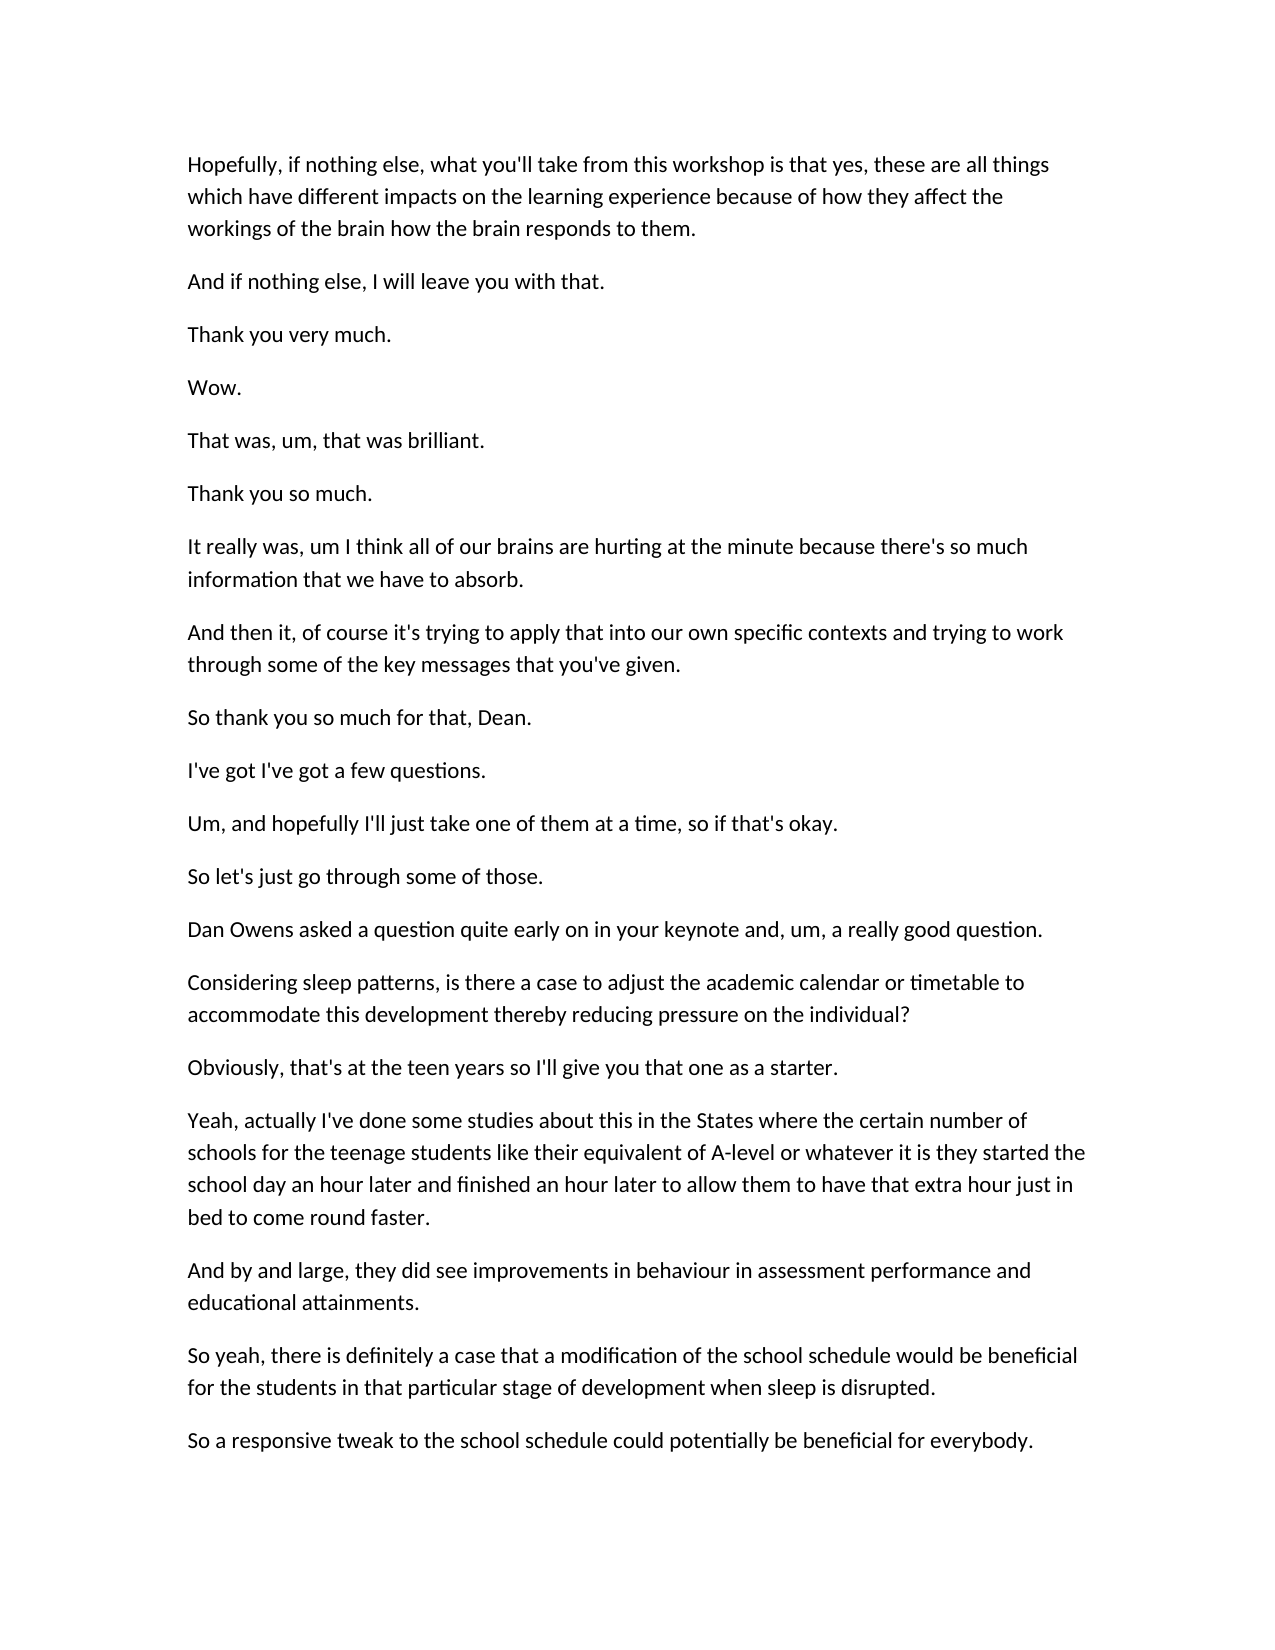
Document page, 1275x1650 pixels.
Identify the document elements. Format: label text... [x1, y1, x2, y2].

text Considering sleep patterns, is there a case to adjust the academic calendar or timetable to accommodate this development thereby reducing pressure on the individual? [187, 968, 1087, 1028]
text And if nothing else, I will leave you with that. [187, 267, 1087, 295]
text That was, um, that was brilliant. [187, 426, 1087, 454]
text Thank you so much. [187, 479, 1087, 507]
text Um, and hopefully I'll just take one of them at a time, so if that's okay. [187, 809, 1087, 837]
text So yeah, there is definitely a case that a modification of the school schedule would be beneficial for the students in that particular stage of development when sleep is disrupted. [187, 1341, 1087, 1401]
text So thank you so much for that, Dean. [187, 703, 1087, 731]
text So let's just go through some of those. [187, 862, 1087, 890]
text Obviously, that's at the teen years so I'll give you that one as a starter. [187, 1053, 1087, 1081]
text Thank you very much. [187, 320, 1087, 348]
text It really was, um I think all of our brains are hurting at the minute because there's so much information that we have to absorb. [187, 532, 1087, 593]
text I've got I've got a few questions. [187, 756, 1087, 784]
text Wow. [187, 373, 1087, 401]
text And then it, of course it's trying to apply that into our own specific contexts and trying to work through some of the key messages that you've given. [187, 618, 1087, 678]
text Yeah, actually I've done some studies about this in the States where the certain number of schools for the teenage students like their equivalent of A-level or whatever it is they started the school day an hour later and finished an hour later to allow them to have that extra hour just in bed to come round faster. [187, 1106, 1087, 1231]
text Dan Owens asked a question quite early on in your keynote and, um, a really good question. [187, 915, 1087, 943]
text And by and large, they did see improvements in behaviour in assessment performance and educational attainments. [187, 1256, 1087, 1316]
text Hopefully, if nothing else, what you'll take from this workshop is that yes, these are all things which have different impacts on the learning experience because of how they affect the workings of the brain how the brain responds to them. [187, 150, 1087, 242]
text So a responsive tweak to the school schedule could potentially be beneficial for everybody. [187, 1426, 1087, 1454]
